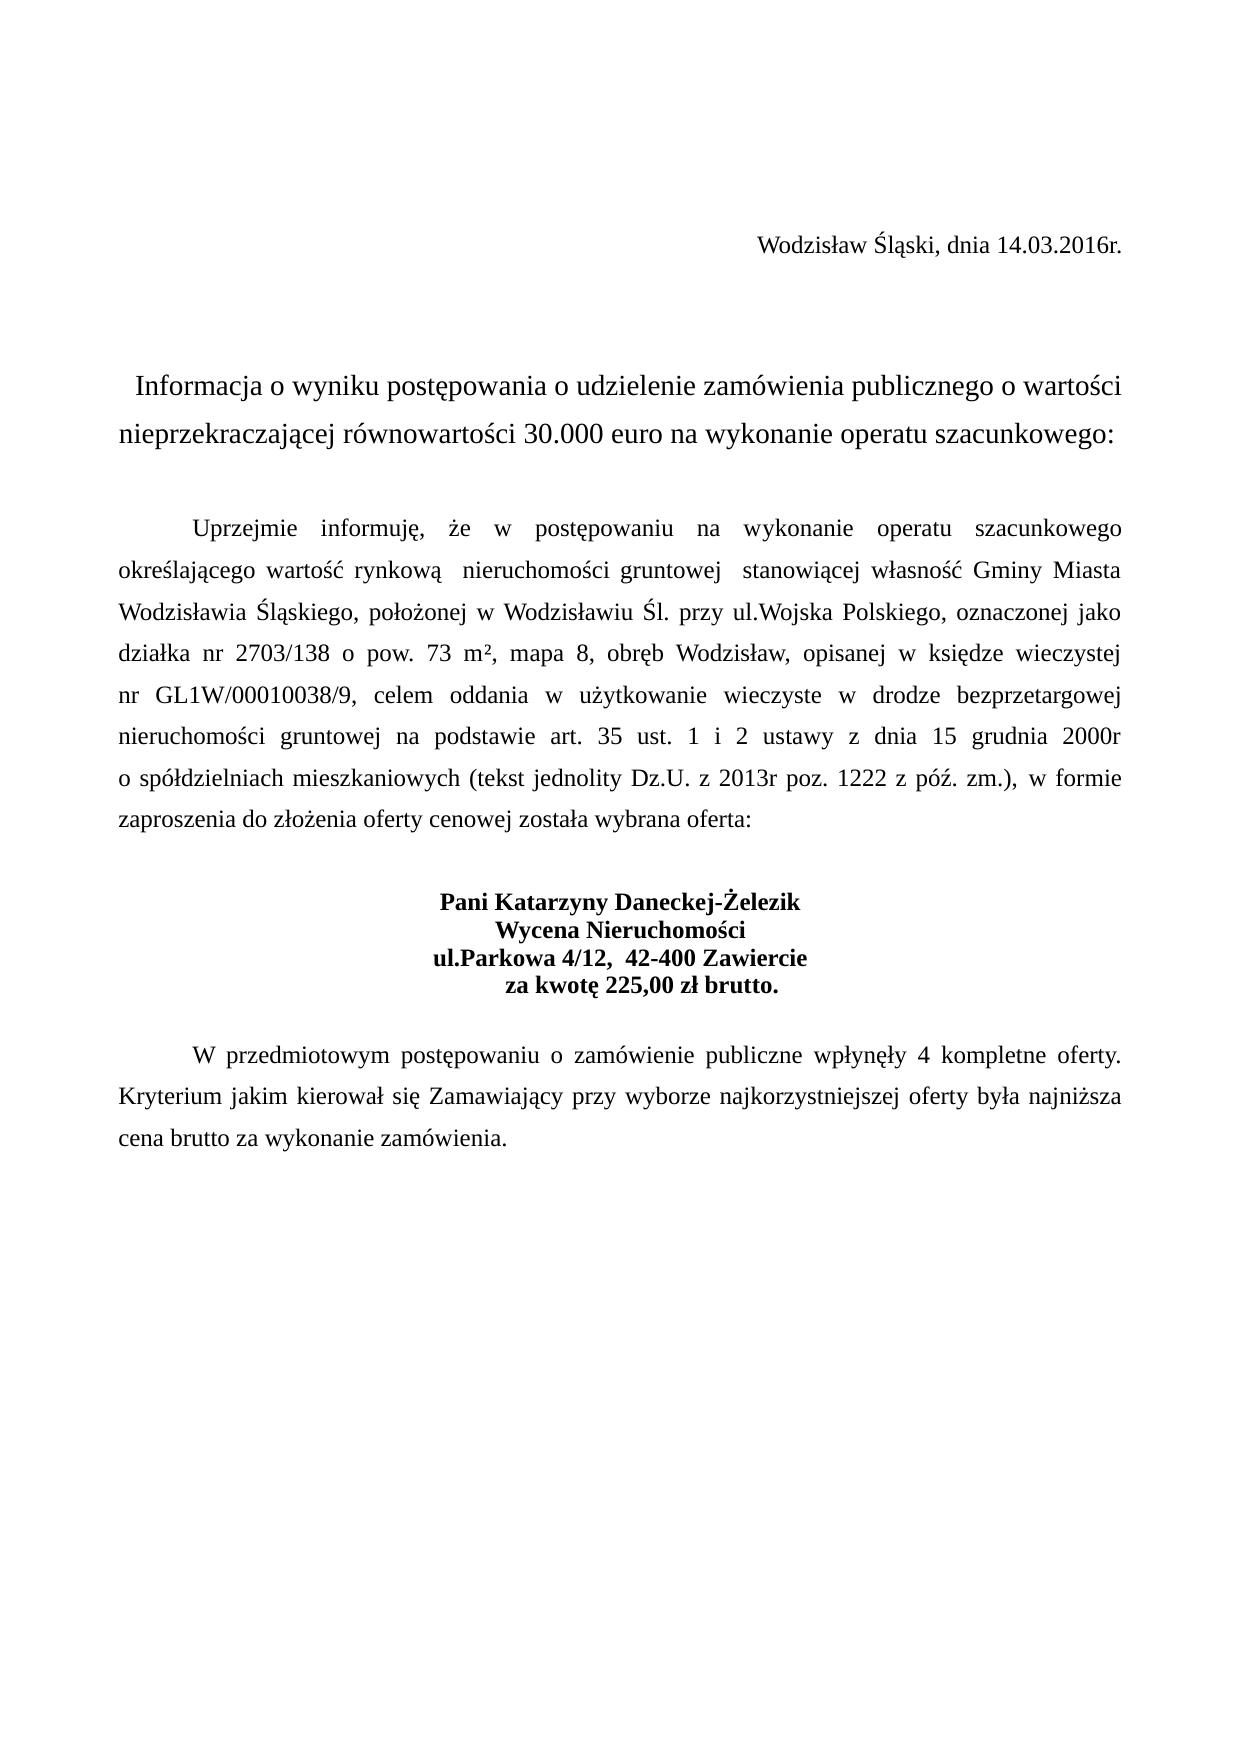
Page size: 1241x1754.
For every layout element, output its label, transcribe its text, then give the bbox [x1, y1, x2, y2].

text Pani Katarzyny Daneckej-Żelezik [118, 888, 1122, 916]
text Uprzejmie informuję, że w postępowaniu na wykonanie operatu szacunkowego określającego wartość rynkową nieruchomości gruntowej stanowiącej własność Gminy Miasta Wodzisławia Śląskiego, położonej w Wodzisławiu Śl. przy ul.Wojska Polskiego, oznaczonej jako działka nr 2703/138 o pow. 73 m², mapa 8, obręb Wodzisław, opisanej w księdze wieczystej nr GL1W/00010038/9, celem oddania w użytkowanie wieczyste w drodze bezprzetargowej nieruchomości gruntowej na podstawie art. 35 ust. 1 i 2 ustawy z dnia 15 grudnia 2000r o spółdzielniach mieszkaniowych (tekst jednolity Dz.U. z 2013r poz. 1222 z póź. zm.), w formie zaproszenia do złożenia oferty cenowej została wybrana oferta: [118, 514, 1122, 833]
text W przedmiotowym postępowaniu o zamówienie publiczne wpłynęły 4 kompletne oferty. Kryterium jakim kierował się Zamawiający przy wyborze najkorzystniejszej oferty była najniższa cena brutto za wykonanie zamówienia. [118, 1041, 1122, 1152]
text Wodzisław Śląski, dnia 14.03.2016r. [118, 231, 1122, 258]
text Informacja o wyniku postępowania o udzielenie zamówienia publicznego o wartości nieprzekraczającej równowartości 30.000 euro na wykonanie operatu szacunkowego: [118, 369, 1122, 450]
text Wycena Nieruchomości [118, 916, 1122, 944]
text za kwotę 225,00 zł brutto. [118, 972, 1122, 999]
text ul.Parkowa 4/12, 42-400 Zawiercie [118, 944, 1122, 972]
